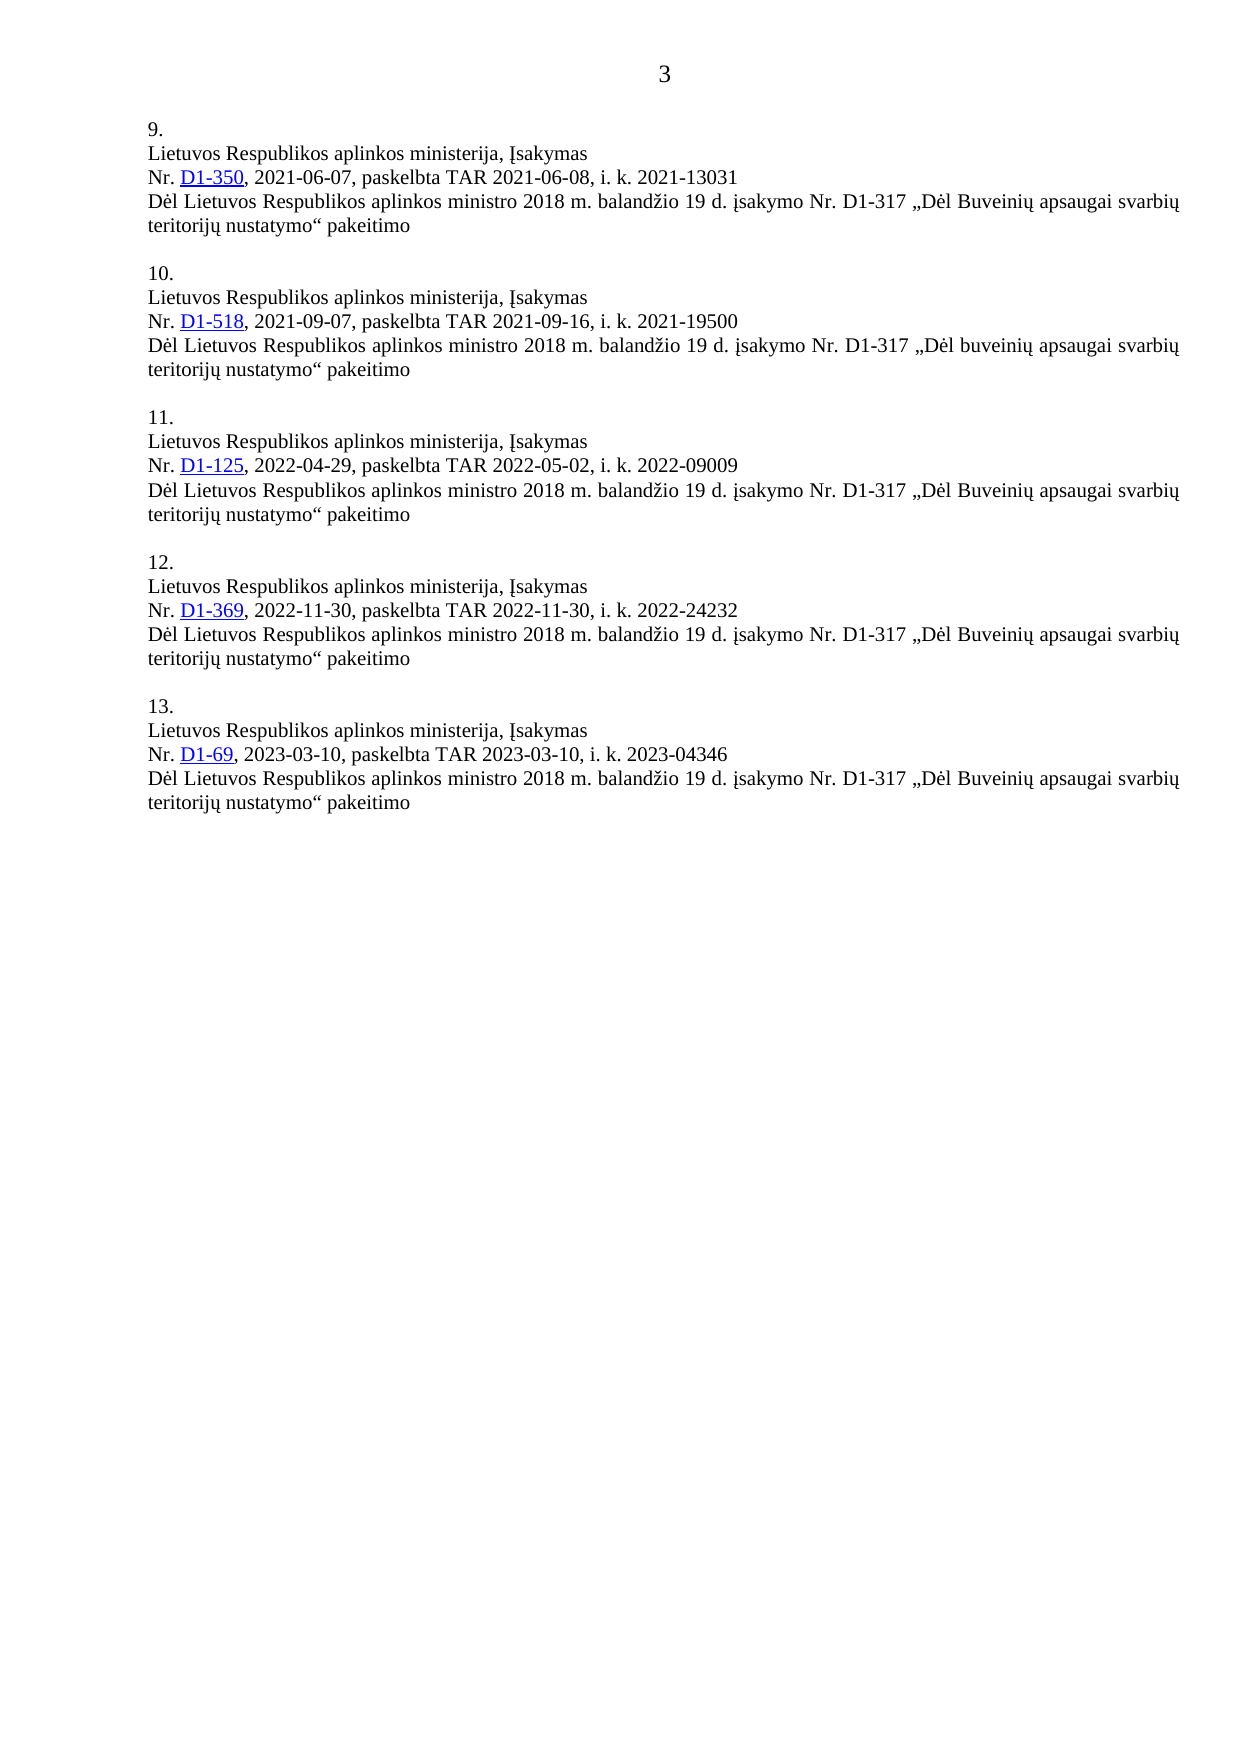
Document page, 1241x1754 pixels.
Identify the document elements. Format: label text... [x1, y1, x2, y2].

text Lietuvos Respublikos aplinkos ministerija, Įsakymas [148, 574, 1181, 598]
text Nr. D1-350, 2021-06-07, paskelbta TAR 2021-06-08, i. k. 2021-13031 [148, 165, 1181, 189]
text Dėl Lietuvos Respublikos aplinkos ministro 2018 m. balandžio 19 d. įsakymo Nr. D1-317 „Dėl buveinių apsaugai svarbių teritorijų nustatymo“ pakeitimo [148, 333, 1181, 381]
text Dėl Lietuvos Respublikos aplinkos ministro 2018 m. balandžio 19 d. įsakymo Nr. D1-317 „Dėl Buveinių apsaugai svarbių teritorijų nustatymo“ pakeitimo [148, 622, 1181, 670]
text 9. [148, 117, 1181, 141]
text Nr. D1-125, 2022-04-29, paskelbta TAR 2022-05-02, i. k. 2022-09009 [148, 453, 1181, 477]
text Lietuvos Respublikos aplinkos ministerija, Įsakymas [148, 718, 1181, 742]
text Lietuvos Respublikos aplinkos ministerija, Įsakymas [148, 141, 1181, 165]
text Lietuvos Respublikos aplinkos ministerija, Įsakymas [148, 429, 1181, 453]
text Dėl Lietuvos Respublikos aplinkos ministro 2018 m. balandžio 19 d. įsakymo Nr. D1-317 „Dėl Buveinių apsaugai svarbių teritorijų nustatymo“ pakeitimo [148, 477, 1181, 526]
text 10. [148, 261, 1181, 285]
text 11. [148, 405, 1181, 429]
text Lietuvos Respublikos aplinkos ministerija, Įsakymas [148, 285, 1181, 309]
text Nr. D1-69, 2023-03-10, paskelbta TAR 2023-03-10, i. k. 2023-04346 [148, 742, 1181, 766]
text Nr. D1-369, 2022-11-30, paskelbta TAR 2022-11-30, i. k. 2022-24232 [148, 598, 1181, 622]
text Dėl Lietuvos Respublikos aplinkos ministro 2018 m. balandžio 19 d. įsakymo Nr. D1-317 „Dėl Buveinių apsaugai svarbių teritorijų nustatymo“ pakeitimo [148, 189, 1181, 237]
text 12. [148, 550, 1181, 574]
text Nr. D1-518, 2021-09-07, paskelbta TAR 2021-09-16, i. k. 2021-19500 [148, 309, 1181, 333]
text Dėl Lietuvos Respublikos aplinkos ministro 2018 m. balandžio 19 d. įsakymo Nr. D1-317 „Dėl Buveinių apsaugai svarbių teritorijų nustatymo“ pakeitimo [148, 766, 1181, 814]
text 13. [148, 694, 1181, 718]
